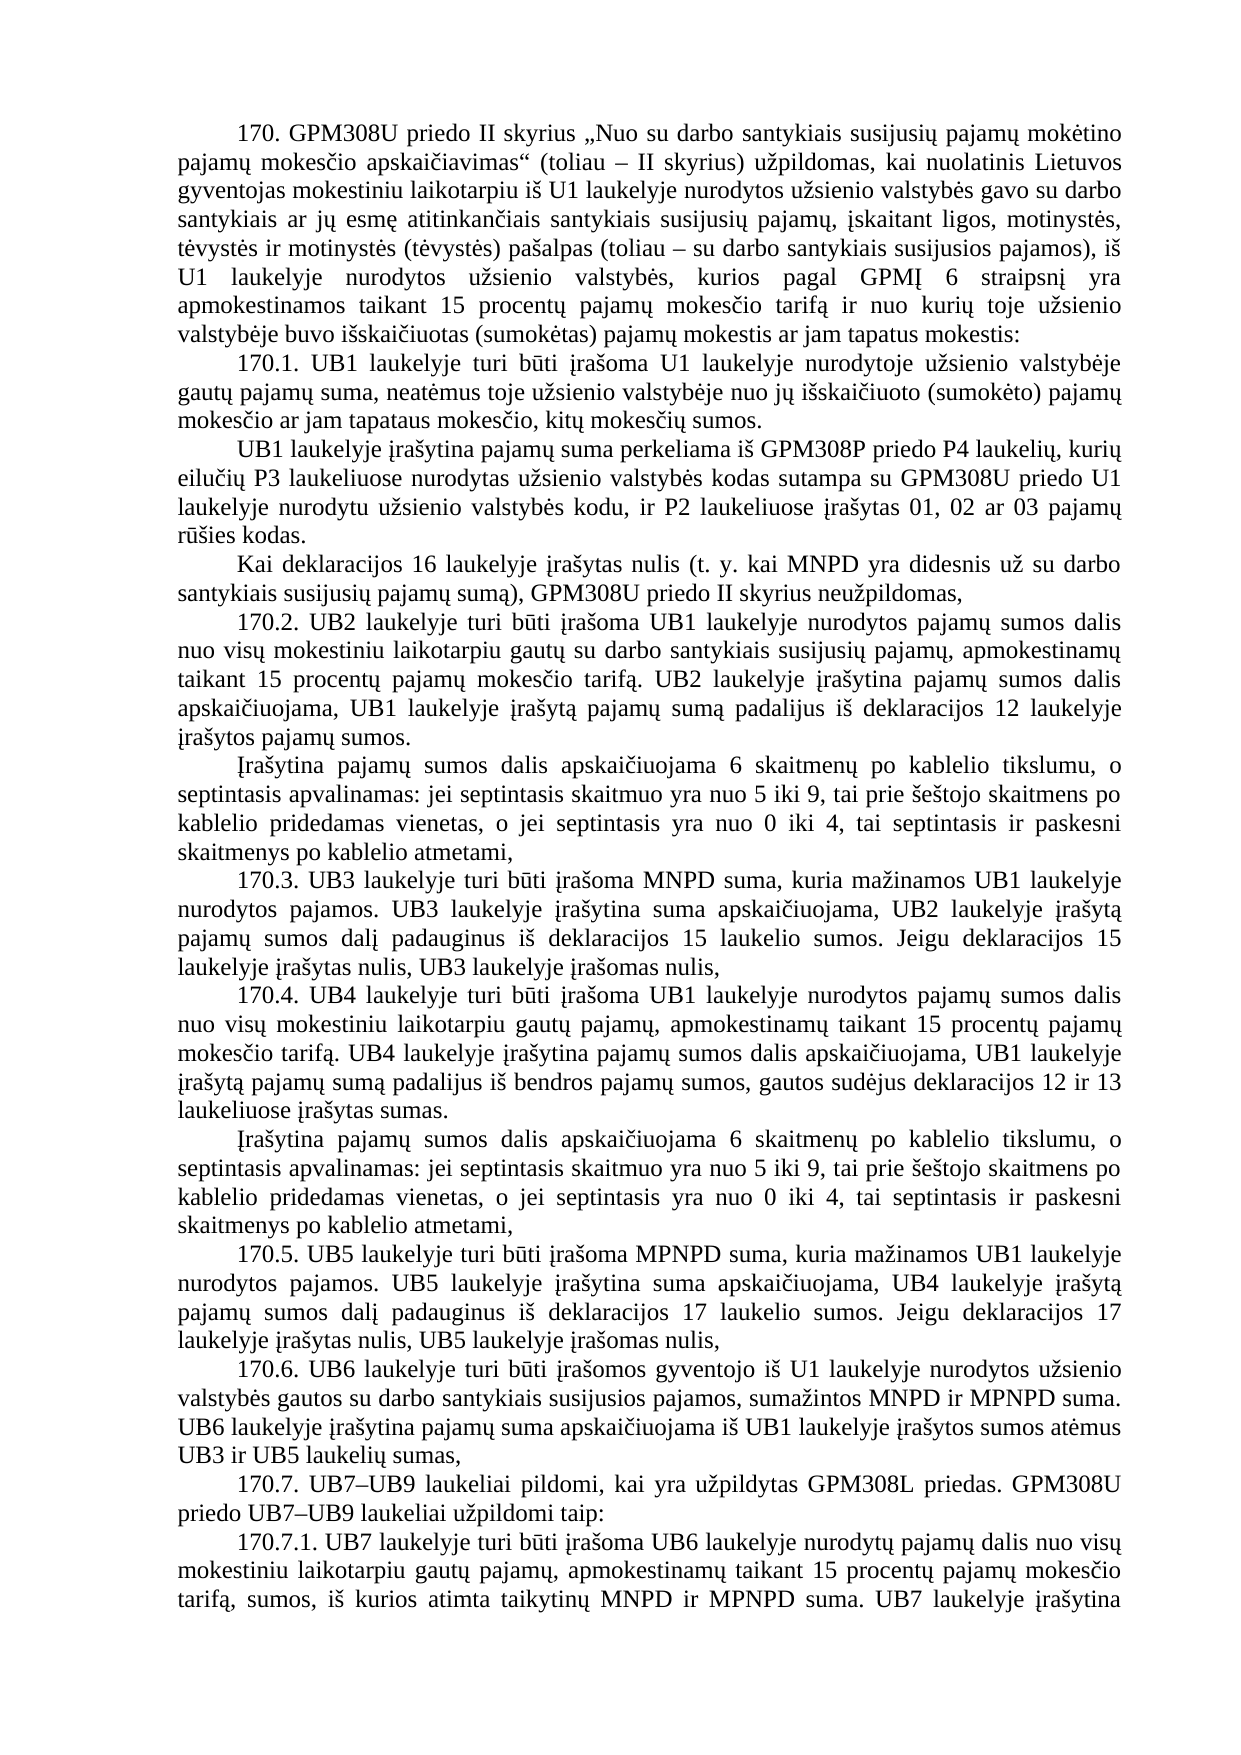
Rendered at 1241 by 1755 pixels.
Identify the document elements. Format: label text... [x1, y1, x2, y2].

text 170.2. UB2 laukelyje turi būti įrašoma UB1 laukelyje nurodytos pajamų sumos dalis nuo visų mokestiniu laikotarpiu gautų su darbo santykiais susijusių pajamų, apmokestinamų taikant 15 procentų pajamų mokesčio tarifą. UB2 laukelyje įrašytina pajamų sumos dalis apskaičiuojama, UB1 laukelyje įrašytą pajamų sumą padalijus iš deklaracijos 12 laukelyje įrašytos pajamų sumos. [177, 607, 1122, 751]
text 170.6. UB6 laukelyje turi būti įrašomos gyventojo iš U1 laukelyje nurodytos užsienio valstybės gautos su darbo santykiais susijusios pajamos, sumažintos MNPD ir MPNPD suma. UB6 laukelyje įrašytina pajamų suma apskaičiuojama iš UB1 laukelyje įrašytos sumos atėmus UB3 ir UB5 laukelių sumas, [177, 1354, 1122, 1469]
text 170.3. UB3 laukelyje turi būti įrašoma MNPD suma, kuria mažinamos UB1 laukelyje nurodytos pajamos. UB3 laukelyje įrašytina suma apskaičiuojama, UB2 laukelyje įrašytą pajamų sumos dalį padauginus iš deklaracijos 15 laukelio sumos. Jeigu deklaracijos 15 laukelyje įrašytas nulis, UB3 laukelyje įrašomas nulis, [177, 866, 1122, 981]
text 170.1. UB1 laukelyje turi būti įrašoma U1 laukelyje nurodytoje užsienio valstybėje gautų pajamų suma, neatėmus toje užsienio valstybėje nuo jų išskaičiuoto (sumokėto) pajamų mokesčio ar jam tapataus mokesčio, kitų mokesčių sumos. [177, 348, 1122, 434]
text 170.5. UB5 laukelyje turi būti įrašoma MPNPD suma, kuria mažinamos UB1 laukelyje nurodytos pajamos. UB5 laukelyje įrašytina suma apskaičiuojama, UB4 laukelyje įrašytą pajamų sumos dalį padauginus iš deklaracijos 17 laukelio sumos. Jeigu deklaracijos 17 laukelyje įrašytas nulis, UB5 laukelyje įrašomas nulis, [177, 1239, 1122, 1354]
text Kai deklaracijos 16 laukelyje įrašytas nulis (t. y. kai MNPD yra didesnis už su darbo santykiais susijusių pajamų sumą), GPM308U priedo II skyrius neužpildomas, [177, 549, 1122, 607]
text 170.7. UB7–UB9 laukeliai pildomi, kai yra užpildytas GPM308L priedas. GPM308U priedo UB7–UB9 laukeliai užpildomi taip: [177, 1469, 1122, 1527]
text 170.4. UB4 laukelyje turi būti įrašoma UB1 laukelyje nurodytos pajamų sumos dalis nuo visų mokestiniu laikotarpiu gautų pajamų, apmokestinamų taikant 15 procentų pajamų mokesčio tarifą. UB4 laukelyje įrašytina pajamų sumos dalis apskaičiuojama, UB1 laukelyje įrašytą pajamų sumą padalijus iš bendros pajamų sumos, gautos sudėjus deklaracijos 12 ir 13 laukeliuose įrašytas sumas. [177, 981, 1122, 1124]
text Įrašytina pajamų sumos dalis apskaičiuojama 6 skaitmenų po kablelio tikslumu, o septintasis apvalinamas: jei septintasis skaitmuo yra nuo 5 iki 9, tai prie šeštojo skaitmens po kablelio pridedamas vienetas, o jei septintasis yra nuo 0 iki 4, tai septintasis ir paskesni skaitmenys po kablelio atmetami, [177, 751, 1122, 866]
text Įrašytina pajamų sumos dalis apskaičiuojama 6 skaitmenų po kablelio tikslumu, o septintasis apvalinamas: jei septintasis skaitmuo yra nuo 5 iki 9, tai prie šeštojo skaitmens po kablelio pridedamas vienetas, o jei septintasis yra nuo 0 iki 4, tai septintasis ir paskesni skaitmenys po kablelio atmetami, [177, 1124, 1122, 1239]
text UB1 laukelyje įrašytina pajamų suma perkeliama iš GPM308P priedo P4 laukelių, kurių eilučių P3 laukeliuose nurodytas užsienio valstybės kodas sutampa su GPM308U priedo U1 laukelyje nurodytu užsienio valstybės kodu, ir P2 laukeliuose įrašytas 01, 02 ar 03 pajamų rūšies kodas. [177, 434, 1122, 549]
text 170.7.1. UB7 laukelyje turi būti įrašoma UB6 laukelyje nurodytų pajamų dalis nuo visų mokestiniu laikotarpiu gautų pajamų, apmokestinamų taikant 15 procentų pajamų mokesčio tarifą, sumos, iš kurios atimta taikytinų MNPD ir MPNPD suma. UB7 laukelyje įrašytina [177, 1527, 1122, 1613]
text 170. GPM308U priedo II skyrius „Nuo su darbo santykiais susijusių pajamų mokėtino pajamų mokesčio apskaičiavimas“ (toliau – II skyrius) užpildomas, kai nuolatinis Lietuvos gyventojas mokestiniu laikotarpiu iš U1 laukelyje nurodytos užsienio valstybės gavo su darbo santykiais ar jų esmę atitinkančiais santykiais susijusių pajamų, įskaitant ligos, motinystės, tėvystės ir motinystės (tėvystės) pašalpas (toliau – su darbo santykiais susijusios pajamos), iš U1 laukelyje nurodytos užsienio valstybės, kurios pagal GPMĮ 6 straipsnį yra apmokestinamos taikant 15 procentų pajamų mokesčio tarifą ir nuo kurių toje užsienio valstybėje buvo išskaičiuotas (sumokėtas) pajamų mokestis ar jam tapatus mokestis: [177, 118, 1122, 348]
